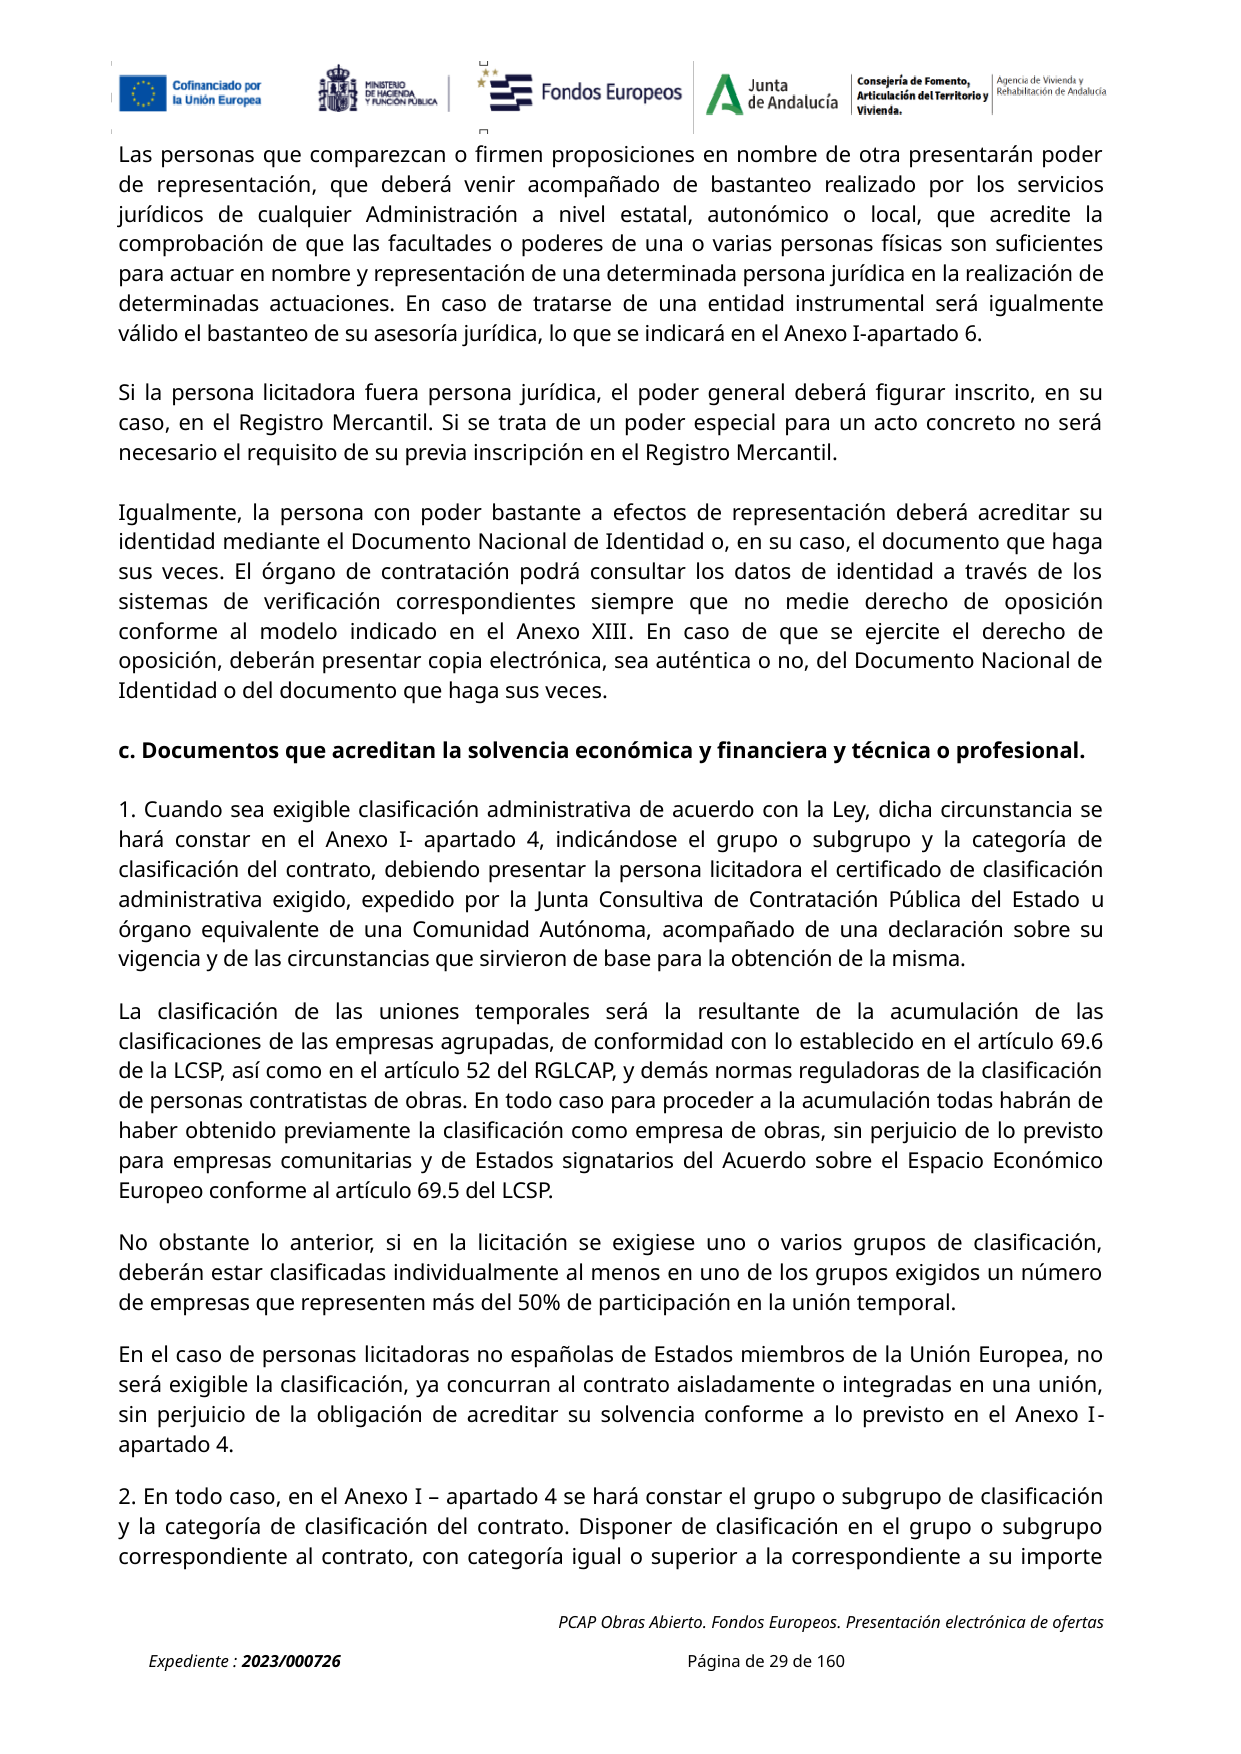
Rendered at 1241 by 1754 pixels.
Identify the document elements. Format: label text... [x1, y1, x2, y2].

text 2. En todo caso, en el Anexo I – apartado 4 se hará constar el grupo o subgrupo de clasificación y la categoría de clasificación del contrato. Disponer de clasificación en el grupo o subgrupo correspondiente al contrato, con categoría igual o superior a la correspondiente a su importe [118, 1481, 1104, 1570]
text 1. Cuando sea exigible clasificación administrativa de acuerdo con la Ley, dicha circunstancia se hará constar en el Anexo I- apartado 4, indicándose el grupo o subgrupo y la categoría de clasificación del contrato, debiendo presentar la persona licitadora el certificado de clasificación administrativa exigido, expedido por la Junta Consultiva de Contratación Pública del Estado u órgano equivalente de una Comunidad Autónoma, acompañado de una declaración sobre su vigencia y de las circunstancias que sirvieron de base para la obtención de la misma. [118, 794, 1104, 973]
text La clasificación de las uniones temporales será la resultante de la acumulación de las clasificaciones de las empresas agrupadas, de conformidad con lo establecido en el artículo 69.6 de la LCSP, así como en el artículo 52 del RGLCAP, y demás normas reguladoras de la clasificación de personas contratistas de obras. En todo caso para proceder a la acumulación todas habrán de haber obtenido previamente la clasificación como empresa de obras, sin perjuicio de lo previsto para empresas comunitarias y de Estados signatarios del Acuerdo sobre el Espacio Económico Europeo conforme al artículo 69.5 del LCSP. [118, 996, 1104, 1204]
text No obstante lo anterior, si en la licitación se exigiese uno o varios grupos de clasificación, deberán estar clasificadas individualmente al menos en uno de los grupos exigidos un número de empresas que representen más del 50% de participación en la unión temporal. [118, 1227, 1104, 1316]
text Si la persona licitadora fuera persona jurídica, el poder general deberá figurar inscrito, en su caso, en el Registro Mercantil. Si se trata de un poder especial para un acto concreto no será necesario el requisito de su previa inscripción en el Registro Mercantil. [118, 377, 1104, 467]
picture [111, 58, 1119, 134]
text c. Documentos que acreditan la solvencia económica y financiera y técnica o profesional. [118, 735, 1104, 764]
text En el caso de personas licitadoras no españolas de Estados miembros de la Unión Europea, no será exigible la clasificación, ya concurran al contrato aisladamente o integradas en una unión, sin perjuicio de la obligación de acreditar su solvencia conforme a lo previsto en el Anexo I- apartado 4. [118, 1339, 1104, 1458]
text Las personas que comparezcan o firmen proposiciones en nombre de otra presentarán poder de representación, que deberá venir acompañado de bastanteo realizado por los servicios jurídicos de cualquier Administración a nivel estatal, autonómico o local, que acredite la comprobación de que las facultades o poderes de una o varias personas físicas son suficientes para actuar en nombre y representación de una determinada persona jurídica en la realización de determinadas actuaciones. En caso de tratarse de una entidad instrumental será igualmente válido el bastanteo de su asesoría jurídica, lo que se indicará en el Anexo I-apartado 6. [118, 139, 1104, 347]
text Igualmente, la persona con poder bastante a efectos de representación deberá acreditar su identidad mediante el Documento Nacional de Identidad o, en su caso, el documento que haga sus veces. El órgano de contratación podrá consultar los datos de identidad a través de los sistemas de verificación correspondientes siempre que no medie derecho de oposición conforme al modelo indicado en el Anexo XIII. En caso de que se ejercite el derecho de oposición, deberán presentar copia electrónica, sea auténtica o no, del Documento Nacional de Identidad o del documento que haga sus veces. [118, 496, 1104, 705]
